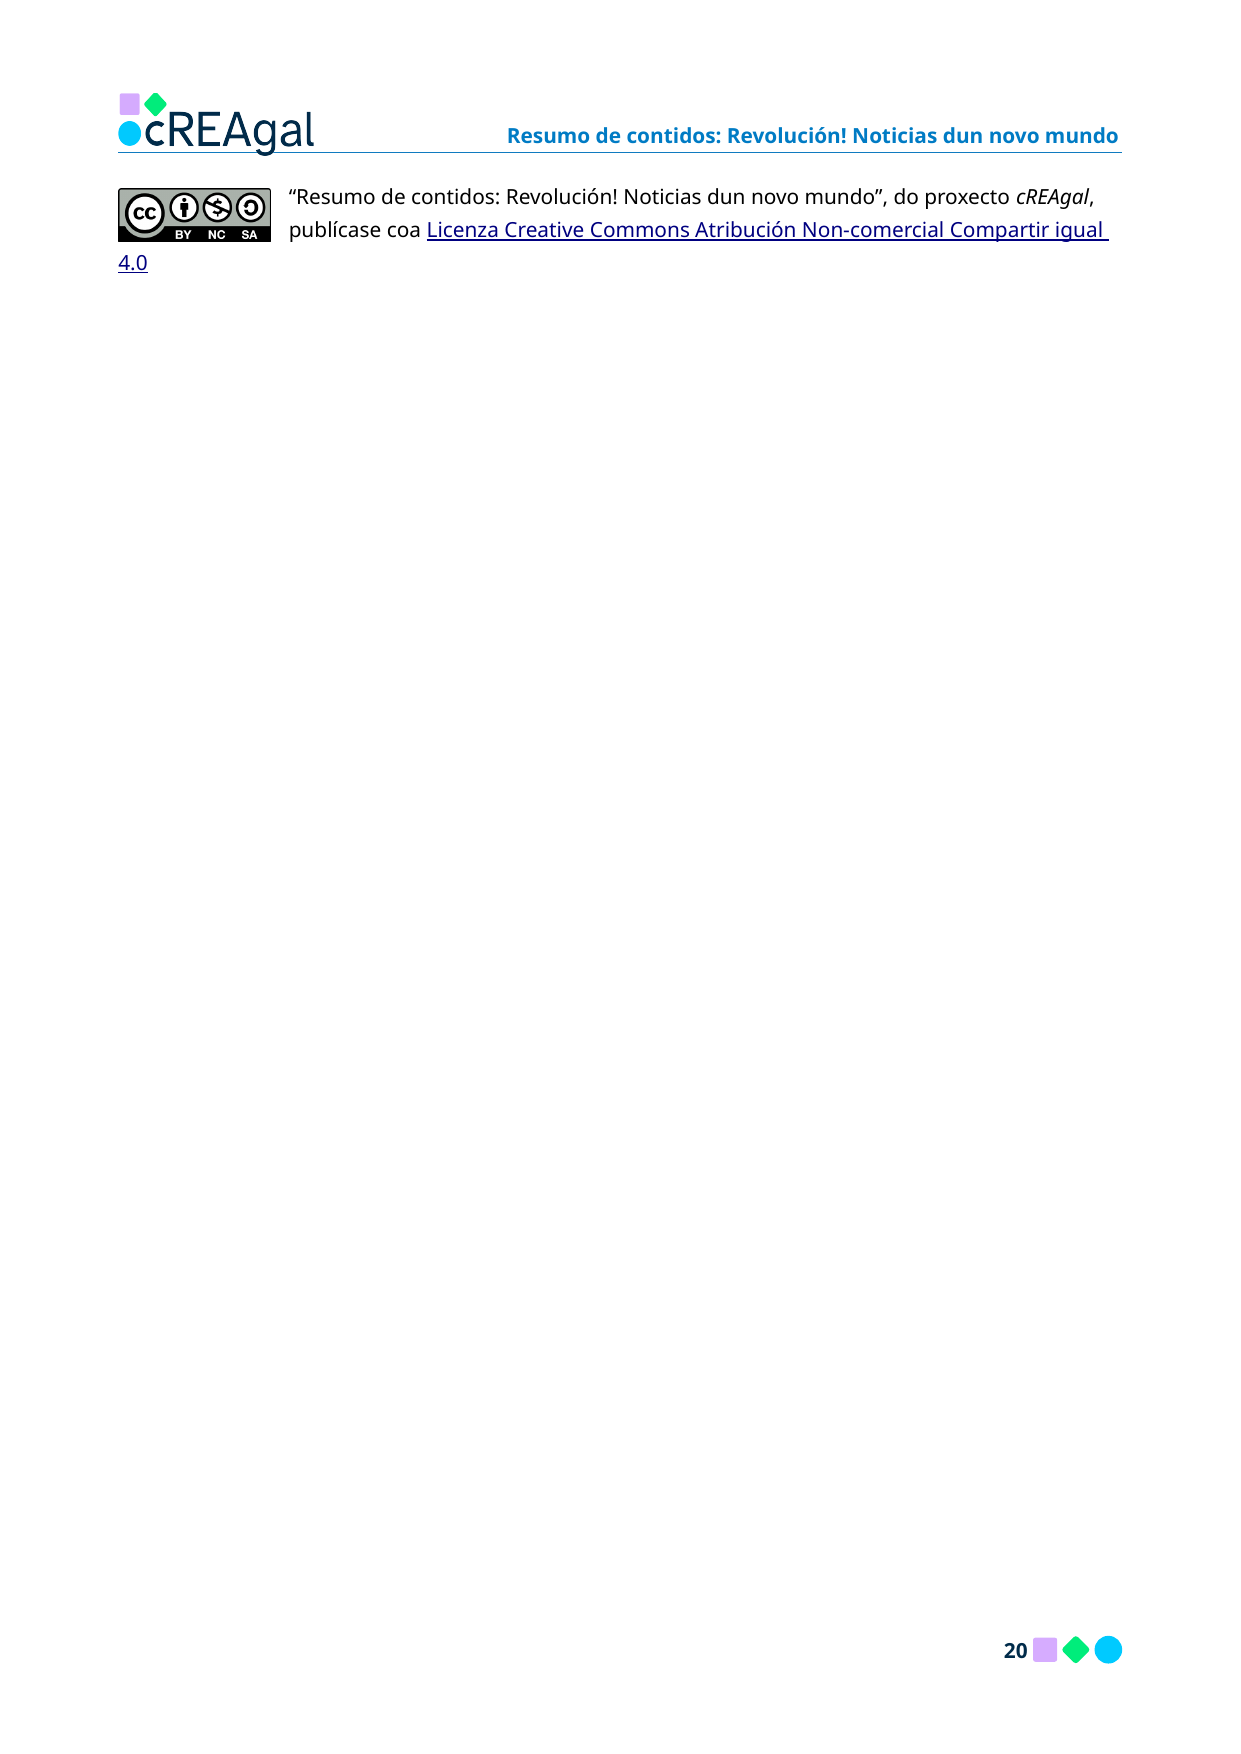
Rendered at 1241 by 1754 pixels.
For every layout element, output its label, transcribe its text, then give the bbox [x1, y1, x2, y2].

picture [118, 188, 271, 242]
text “Resumo de contidos: Revolución! Noticias dun novo mundo”, do proxecto cREAgal, publícase coa Licenza Creative Commons Atribución Non-comercial Compartir igual 4.0 [118, 182, 1122, 276]
picture [118, 93, 314, 156]
